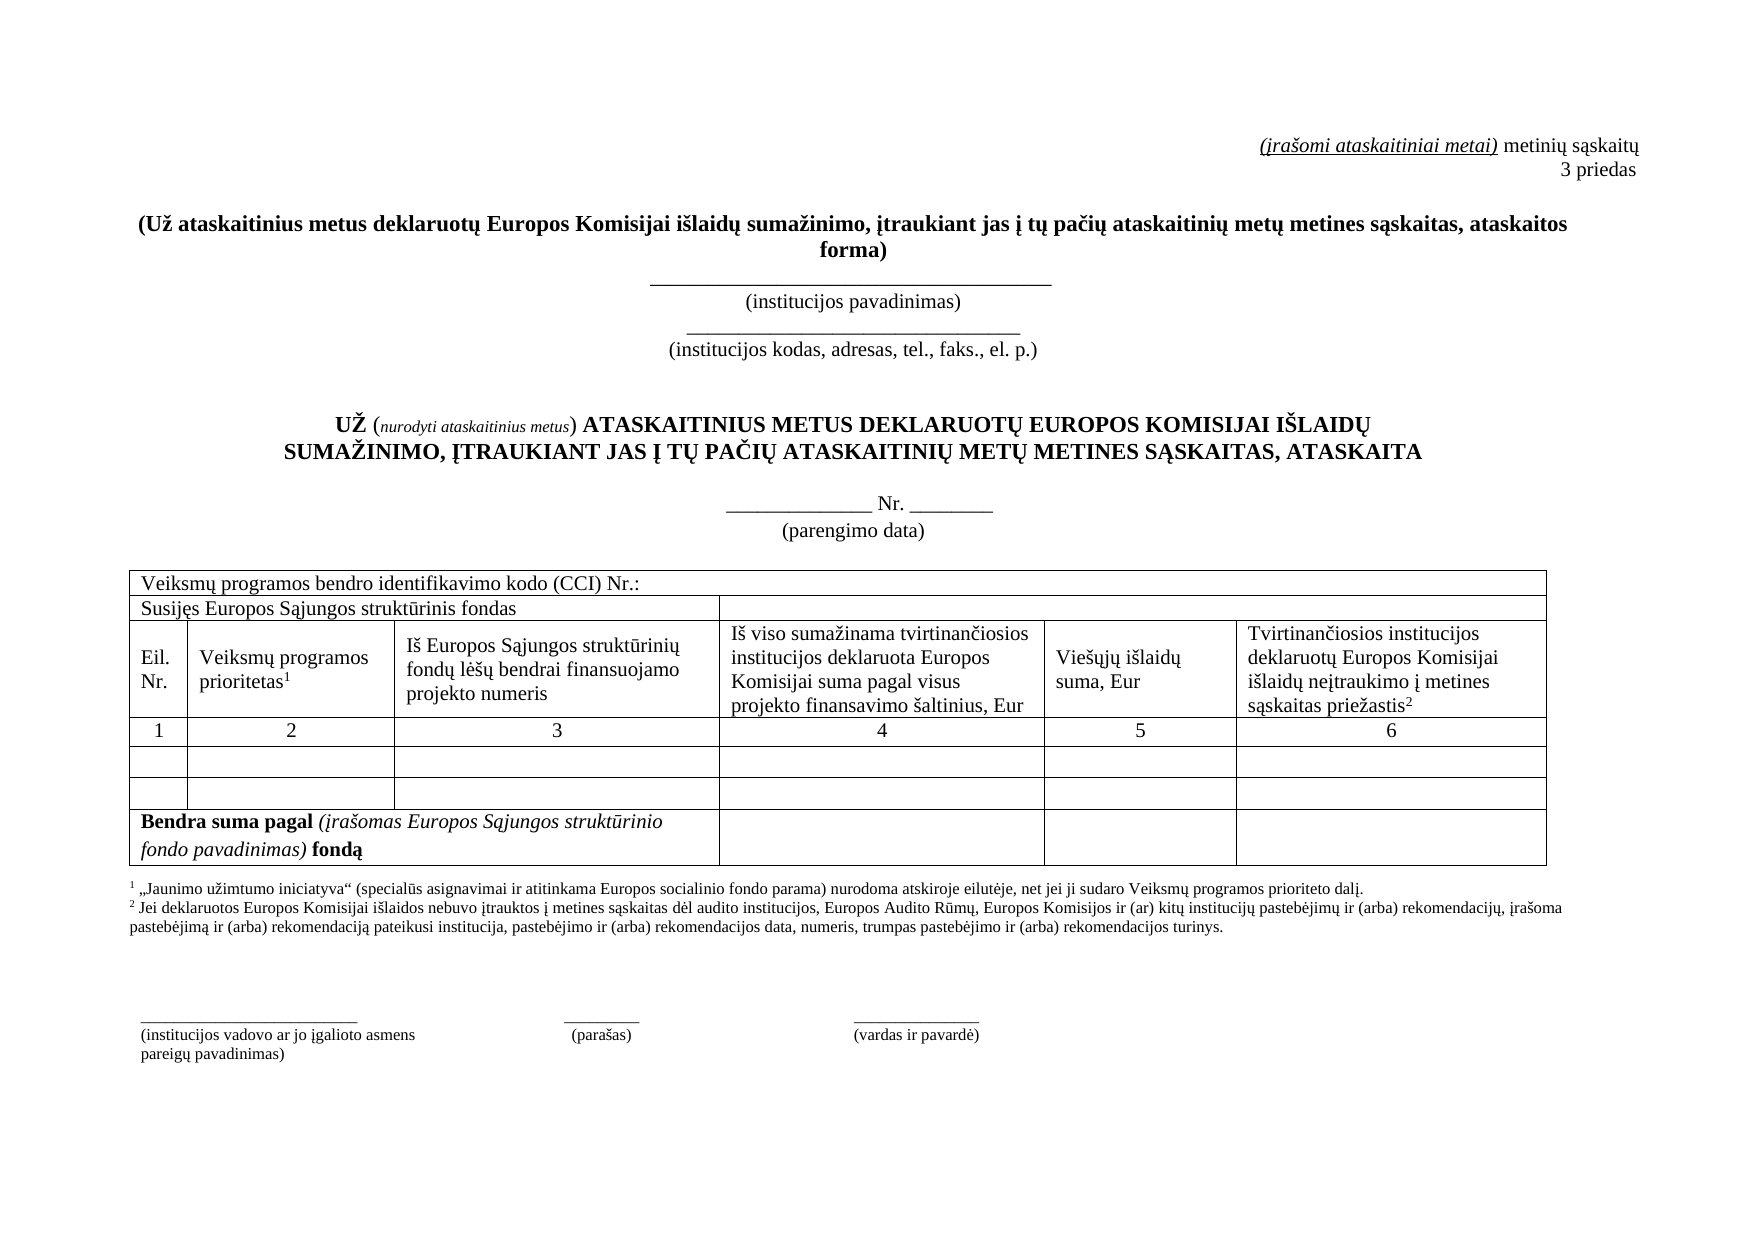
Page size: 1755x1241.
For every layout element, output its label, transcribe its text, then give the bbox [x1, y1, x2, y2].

table_cell [130, 747, 187, 777]
table_cell Susijęs Europos Sąjungos struktūrinis fondas [130, 596, 719, 620]
table_header _______________ (vardas ir pavardė) [759, 1006, 1074, 1082]
table_cell [130, 778, 187, 808]
table_cell Veiksmų programos prioritetas1 [188, 621, 394, 717]
table_cell 3 [395, 718, 719, 746]
table_cell [188, 747, 394, 777]
table_cell [1085, 1006, 1108, 1082]
table_header (Už ataskaitinius metus deklaruotų Europos Komisijai išlaidų sumažinimo, įtraukiant jas į tų pačių ataskaitinių metų metines sąskaitas, ataskaitos forma) ___________________________________ (institucijos pavadinimas) ________________________________ (institucijos kodas, adresas, tel., faks., el. p.) UŽ (nurodyti ataskaitinius metus) ATASKAITINIUS METUS DEKLARUOTŲ EUROPOS KOMISIJAI IŠLAIDŲ SUMAŽINIMO, ĮTRAUKIANT JAS Į TŲ PAČIŲ ATASKAITINIŲ METŲ METINES SĄSKAITAS, ATASKAITA ______________ Nr. ________ (parengimo data) [118, 210, 1588, 867]
table_cell [1109, 1006, 1576, 1082]
text (įrašomi ataskaitiniai metai) metinių sąskaitų [208, 133, 1639, 157]
table_cell [395, 747, 719, 777]
table_header Veiksmų programos bendro identifikavimo kodo (CCI) Nr.: [130, 571, 1546, 595]
table_cell [1074, 1006, 1085, 1082]
table_cell Eil. Nr. [130, 621, 187, 717]
table_header __________________________ (institucijos vadovo ar jo įgalioto asmens pareigų pavadinimas) [129, 1006, 444, 1082]
table_cell 4 [720, 718, 1044, 746]
table_cell 1 [130, 718, 187, 746]
table_cell [188, 778, 394, 808]
table_cell [395, 778, 719, 808]
table_cell [1045, 778, 1236, 808]
table_cell 2 [188, 718, 394, 746]
table_cell Viešųjų išlaidų suma, Eur [1045, 621, 1236, 717]
table_cell 5 [1045, 718, 1236, 746]
table_cell [1576, 867, 1754, 1006]
table_cell [720, 810, 1044, 865]
table_cell [720, 596, 1546, 620]
table_cell [1237, 747, 1546, 777]
table_cell [1045, 810, 1236, 865]
table_cell [720, 778, 1044, 808]
table_cell Bendra suma pagal (įrašomas Europos Sąjungos struktūrinio fondo pavadinimas) fondą [130, 810, 719, 865]
table_cell Tvirtinančiosios institucijos deklaruotų Europos Komisijai išlaidų neįtraukimo į metines sąskaitas priežastis2 [1237, 621, 1546, 717]
table_cell [1237, 810, 1546, 865]
table_cell 6 [1237, 718, 1546, 746]
table_cell [1237, 778, 1546, 808]
table_cell [118, 1006, 129, 1082]
table_header [1588, 210, 1754, 867]
text 3 priedas [118, 157, 1636, 181]
table_cell [720, 747, 1044, 777]
table_cell [1576, 1006, 1754, 1082]
table_cell Iš viso sumažinama tvirtinančiosios institucijos deklaruota Europos Komisijai suma pagal visus projekto finansavimo šaltinius, Eur [720, 621, 1044, 717]
table_cell [1045, 747, 1236, 777]
table_header _________ (parašas) [445, 1006, 758, 1082]
table_cell Iš Europos Sąjungos struktūrinių fondų lėšų bendrai finansuojamo projekto numeris [395, 621, 719, 717]
table_cell 1 „Jaunimo užimtumo iniciatyva“ (specialūs asignavimai ir atitinkama Europos socialinio fondo parama) nurodoma atskiroje eilutėje, net jei ji sudaro Veiksmų programos prioriteto dalį. 2 Jei deklaruotos Europos Komisijai išlaidos nebuvo įtrauktos į metines sąskaitas dėl audito institucijos, Europos Audito Rūmų, Europos Komisijos ir (ar) kitų institucijų pastebėjimų ir (arba) rekomendacijų, įrašoma pastebėjimą ir (arba) rekomendaciją pateikusi institucija, pastebėjimo ir (arba) rekomendacijos data, numeris, trumpas pastebėjimo ir (arba) rekomendacijos turinys. [118, 867, 1576, 1006]
